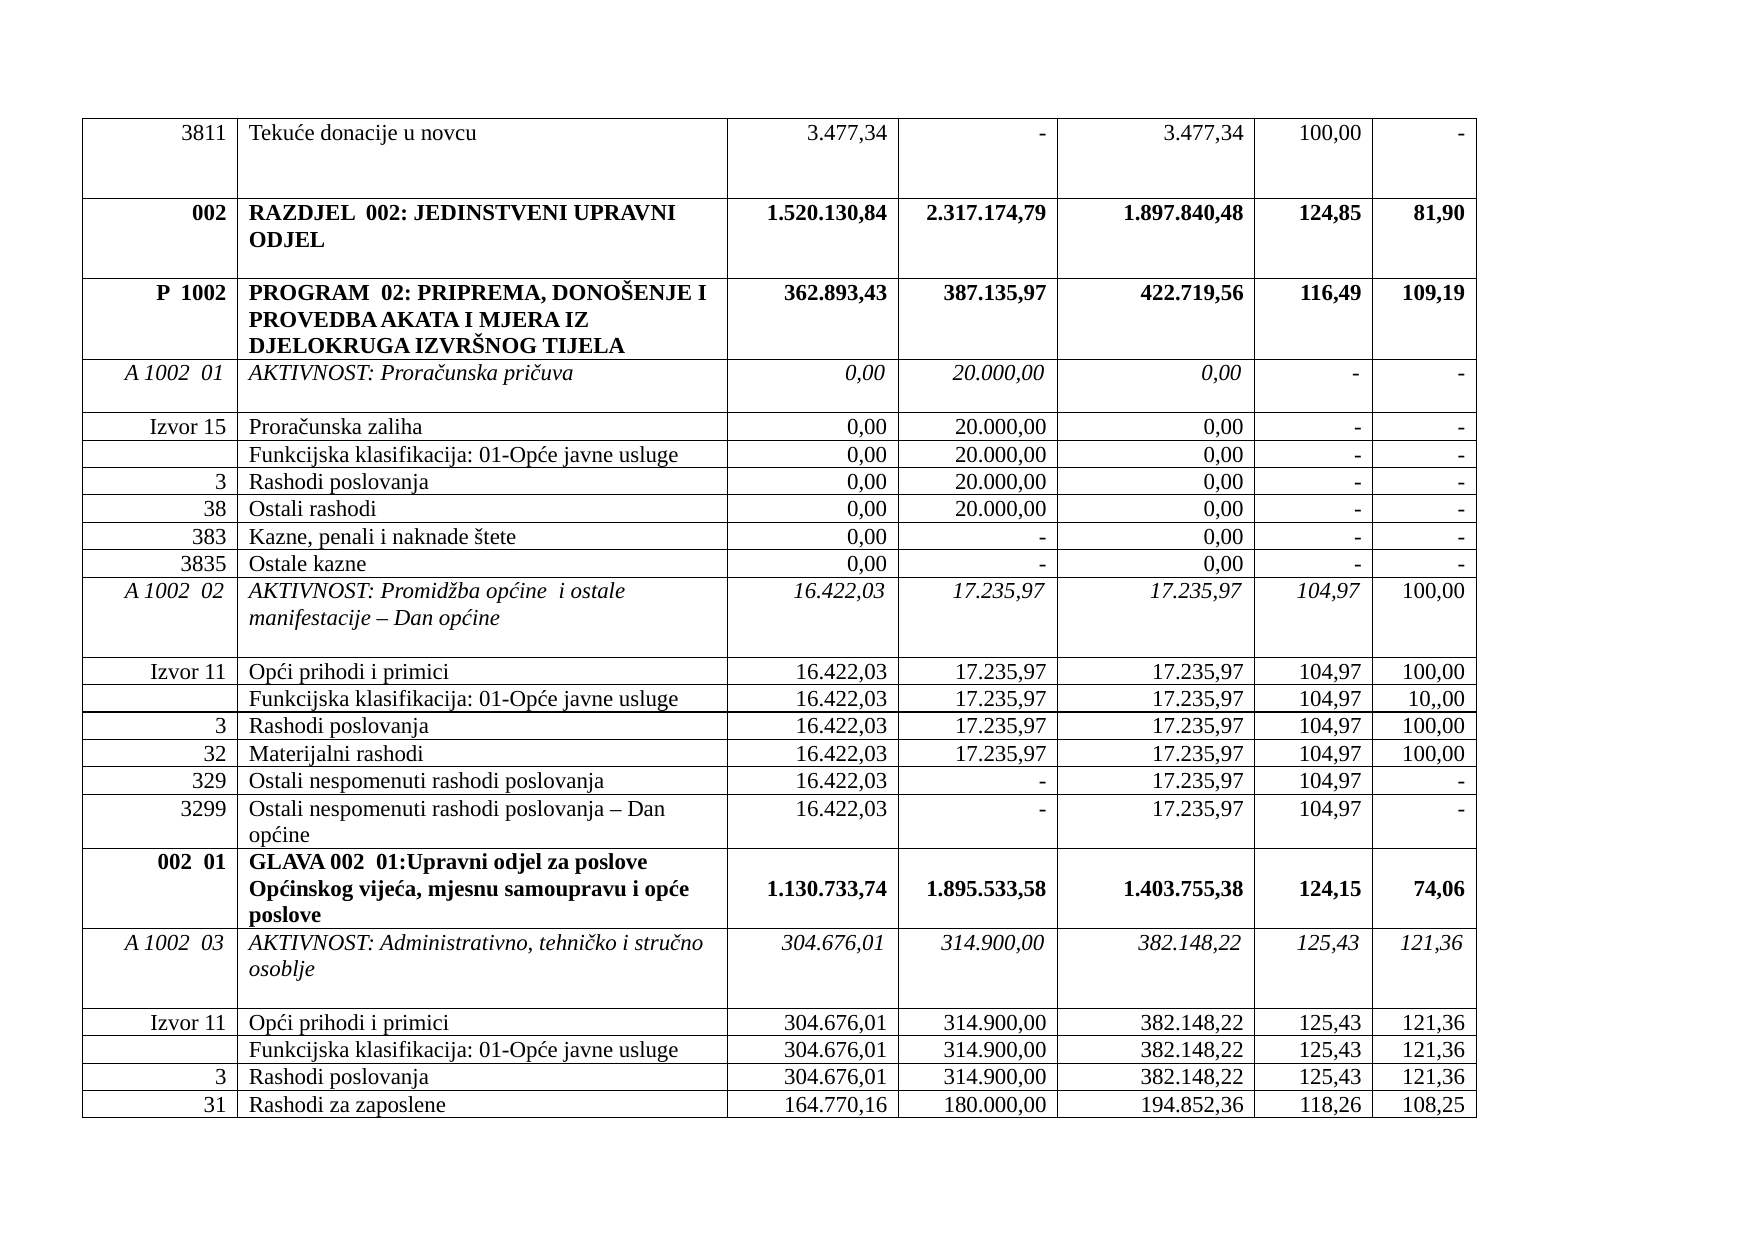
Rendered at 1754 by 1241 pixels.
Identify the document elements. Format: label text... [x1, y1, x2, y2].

table_cell 17.235,97 [1058, 685, 1254, 711]
table_cell AKTIVNOST: Administrativno, tehničko i stručno osoblje [238, 929, 727, 1008]
table_cell 124,15 [1255, 849, 1372, 927]
table_cell 422.719,56 [1058, 279, 1254, 358]
table_cell Opći prihodi i primici [238, 658, 727, 684]
table_cell 31 [83, 1091, 237, 1117]
table_cell 0,00 [728, 550, 898, 577]
table_cell 329 [83, 767, 237, 794]
table_cell 314.900,00 [899, 1064, 1057, 1090]
table_cell 2.317.174,79 [899, 199, 1057, 278]
table_cell 17.235,97 [899, 658, 1057, 684]
table_cell A 1002 02 [83, 578, 237, 657]
table_cell 0,00 [1058, 441, 1254, 467]
table_cell 0,00 [1058, 468, 1254, 494]
table_cell 382.148,22 [1058, 929, 1254, 1008]
table_cell 38 [83, 495, 237, 522]
table_cell 104,97 [1255, 685, 1372, 711]
table_cell 125,43 [1255, 1009, 1372, 1035]
table_cell 3 [83, 1064, 237, 1090]
table_cell 3835 [83, 550, 237, 577]
table_cell 3 [83, 468, 237, 494]
table_cell 180.000,00 [899, 1091, 1057, 1117]
table_cell 17.235,97 [899, 685, 1057, 711]
table_cell - [899, 523, 1057, 549]
table_cell 382.148,22 [1058, 1064, 1254, 1090]
table_cell A 1002 01 [83, 360, 237, 412]
table_cell - [1255, 360, 1372, 412]
table_cell - [1373, 795, 1476, 847]
table_cell P 1002 [83, 279, 237, 358]
table_cell Ostali nespomenuti rashodi poslovanja [238, 767, 727, 794]
table_cell - [1255, 468, 1372, 494]
table_cell 314.900,00 [899, 1036, 1057, 1062]
table_cell Izvor 11 [83, 1009, 237, 1035]
table_cell 304.676,01 [728, 1009, 898, 1035]
table_cell 17.235,97 [1058, 767, 1254, 794]
table_cell 104,97 [1255, 578, 1372, 657]
table_cell 16.422,03 [728, 578, 898, 657]
table_cell 121,36 [1373, 1064, 1476, 1090]
table_cell A 1002 03 [83, 929, 237, 1008]
table_cell - [899, 767, 1057, 794]
table_cell Opći prihodi i primici [238, 1009, 727, 1035]
table_cell Izvor 11 [83, 658, 237, 684]
table_cell 0,00 [1058, 413, 1254, 439]
table_cell 0,00 [728, 468, 898, 494]
table_cell Rashodi poslovanja [238, 468, 727, 494]
table_cell 20.000,00 [899, 441, 1057, 467]
table_cell 3.477,34 [1058, 119, 1254, 198]
table_cell - [1255, 413, 1372, 439]
table_cell 17.235,97 [1058, 658, 1254, 684]
table_cell 118,26 [1255, 1091, 1372, 1117]
table_cell Materijalni rashodi [238, 740, 727, 766]
table_cell 20.000,00 [899, 413, 1057, 439]
table_cell - [1373, 360, 1476, 412]
table_cell 3.477,34 [728, 119, 898, 198]
table_cell 382.148,22 [1058, 1036, 1254, 1062]
table_cell 17.235,97 [899, 578, 1057, 657]
table_cell 002 01 [83, 849, 237, 927]
table_cell RAZDJEL 002: JEDINSTVENI UPRAVNI ODJEL [238, 199, 727, 278]
table_cell 100,00 [1255, 119, 1372, 198]
table_cell - [1373, 413, 1476, 439]
table_cell AKTIVNOST: Promidžba općine i ostale manifestacije – Dan općine [238, 578, 727, 657]
table_cell 002 [83, 199, 237, 278]
table_cell 116,49 [1255, 279, 1372, 358]
table_cell 314.900,00 [899, 1009, 1057, 1035]
table_cell 16.422,03 [728, 713, 898, 739]
table_cell - [1255, 495, 1372, 522]
table_cell 1.897.840,48 [1058, 199, 1254, 278]
table_cell - [1373, 550, 1476, 577]
table_cell 0,00 [728, 360, 898, 412]
table_cell 20.000,00 [899, 495, 1057, 522]
table_cell - [1373, 767, 1476, 794]
table_cell 1.520.130,84 [728, 199, 898, 278]
table_cell 0,00 [728, 441, 898, 467]
table_cell Ostali nespomenuti rashodi poslovanja – Dan općine [238, 795, 727, 847]
table_cell 362.893,43 [728, 279, 898, 358]
table_cell 100,00 [1373, 740, 1476, 766]
table_cell 10,,00 [1373, 685, 1476, 711]
table_cell 0,00 [1058, 523, 1254, 549]
table_cell Rashodi poslovanja [238, 713, 727, 739]
table_cell 100,00 [1373, 658, 1476, 684]
table_cell 16.422,03 [728, 795, 898, 847]
table_cell 3299 [83, 795, 237, 847]
table_cell 194.852,36 [1058, 1091, 1254, 1117]
table_cell Izvor 15 [83, 413, 237, 439]
table_cell 17.235,97 [1058, 578, 1254, 657]
table_cell - [1373, 119, 1476, 198]
table_cell 108,25 [1373, 1091, 1476, 1117]
table_cell 121,36 [1373, 929, 1476, 1008]
table_cell 104,97 [1255, 713, 1372, 739]
table_cell - [1255, 550, 1372, 577]
table_cell 20.000,00 [899, 360, 1057, 412]
table_cell Kazne, penali i naknade štete [238, 523, 727, 549]
table_cell 383 [83, 523, 237, 549]
table_cell Rashodi za zaposlene [238, 1091, 727, 1117]
table_cell Ostale kazne [238, 550, 727, 577]
table_cell 100,00 [1373, 713, 1476, 739]
table_cell 20.000,00 [899, 468, 1057, 494]
table_cell - [1373, 523, 1476, 549]
table_cell PROGRAM 02: PRIPREMA, DONOŠENJE I PROVEDBA AKATA I MJERA IZ DJELOKRUGA IZVRŠNOG TIJELA [238, 279, 727, 358]
table_cell 17.235,97 [899, 740, 1057, 766]
table_cell Funkcijska klasifikacija: 01-Opće javne usluge [238, 685, 727, 711]
table_cell AKTIVNOST: Proračunska pričuva [238, 360, 727, 412]
table_cell - [899, 550, 1057, 577]
table_cell Funkcijska klasifikacija: 01-Opće javne usluge [238, 441, 727, 467]
table_cell 0,00 [728, 495, 898, 522]
table_cell 16.422,03 [728, 658, 898, 684]
table_cell 125,43 [1255, 1036, 1372, 1062]
table_cell 104,97 [1255, 767, 1372, 794]
table_cell Proračunska zaliha [238, 413, 727, 439]
table_cell Ostali rashodi [238, 495, 727, 522]
table_cell 0,00 [1058, 360, 1254, 412]
table_cell 17.235,97 [1058, 740, 1254, 766]
table_cell 314.900,00 [899, 929, 1057, 1008]
table_cell [83, 1036, 237, 1062]
table_cell 382.148,22 [1058, 1009, 1254, 1035]
table_cell Funkcijska klasifikacija: 01-Opće javne usluge [238, 1036, 727, 1062]
table_cell 121,36 [1373, 1036, 1476, 1062]
table_cell - [1373, 495, 1476, 522]
table_cell 124,85 [1255, 199, 1372, 278]
table_cell 1.403.755,38 [1058, 849, 1254, 927]
table_cell 304.676,01 [728, 929, 898, 1008]
table_cell 109,19 [1373, 279, 1476, 358]
table_cell 17.235,97 [899, 713, 1057, 739]
table_cell - [1255, 523, 1372, 549]
table_cell 104,97 [1255, 795, 1372, 847]
table_cell 3 [83, 713, 237, 739]
table_cell - [1373, 468, 1476, 494]
table_cell 0,00 [728, 523, 898, 549]
table_cell 3811 [83, 119, 237, 198]
table_cell 121,36 [1373, 1009, 1476, 1035]
table_cell 100,00 [1373, 578, 1476, 657]
table_cell 1.130.733,74 [728, 849, 898, 927]
table_cell 304.676,01 [728, 1036, 898, 1062]
table_cell 74,06 [1373, 849, 1476, 927]
table_cell 1.895.533,58 [899, 849, 1057, 927]
table_cell 81,90 [1373, 199, 1476, 278]
table_cell Tekuće donacije u novcu [238, 119, 727, 198]
table_cell - [899, 795, 1057, 847]
table_cell 104,97 [1255, 658, 1372, 684]
table_cell 16.422,03 [728, 740, 898, 766]
table_cell 0,00 [1058, 495, 1254, 522]
table_cell 0,00 [1058, 550, 1254, 577]
table_cell 304.676,01 [728, 1064, 898, 1090]
table_cell Rashodi poslovanja [238, 1064, 727, 1090]
table_cell [83, 441, 237, 467]
table_cell GLAVA 002 01:Upravni odjel za poslove Općinskog vijeća, mjesnu samoupravu i opće poslove [238, 849, 727, 927]
table_cell 387.135,97 [899, 279, 1057, 358]
table_cell 17.235,97 [1058, 795, 1254, 847]
table_cell 125,43 [1255, 1064, 1372, 1090]
table_cell 164.770,16 [728, 1091, 898, 1117]
table_cell - [899, 119, 1057, 198]
table_cell 125,43 [1255, 929, 1372, 1008]
table_cell 16.422,03 [728, 685, 898, 711]
table_cell 0,00 [728, 413, 898, 439]
table_cell 16.422,03 [728, 767, 898, 794]
table_cell 17.235,97 [1058, 713, 1254, 739]
table_cell - [1255, 441, 1372, 467]
table_cell - [1373, 441, 1476, 467]
table_cell [83, 685, 237, 711]
table_cell 32 [83, 740, 237, 766]
table_cell 104,97 [1255, 740, 1372, 766]
